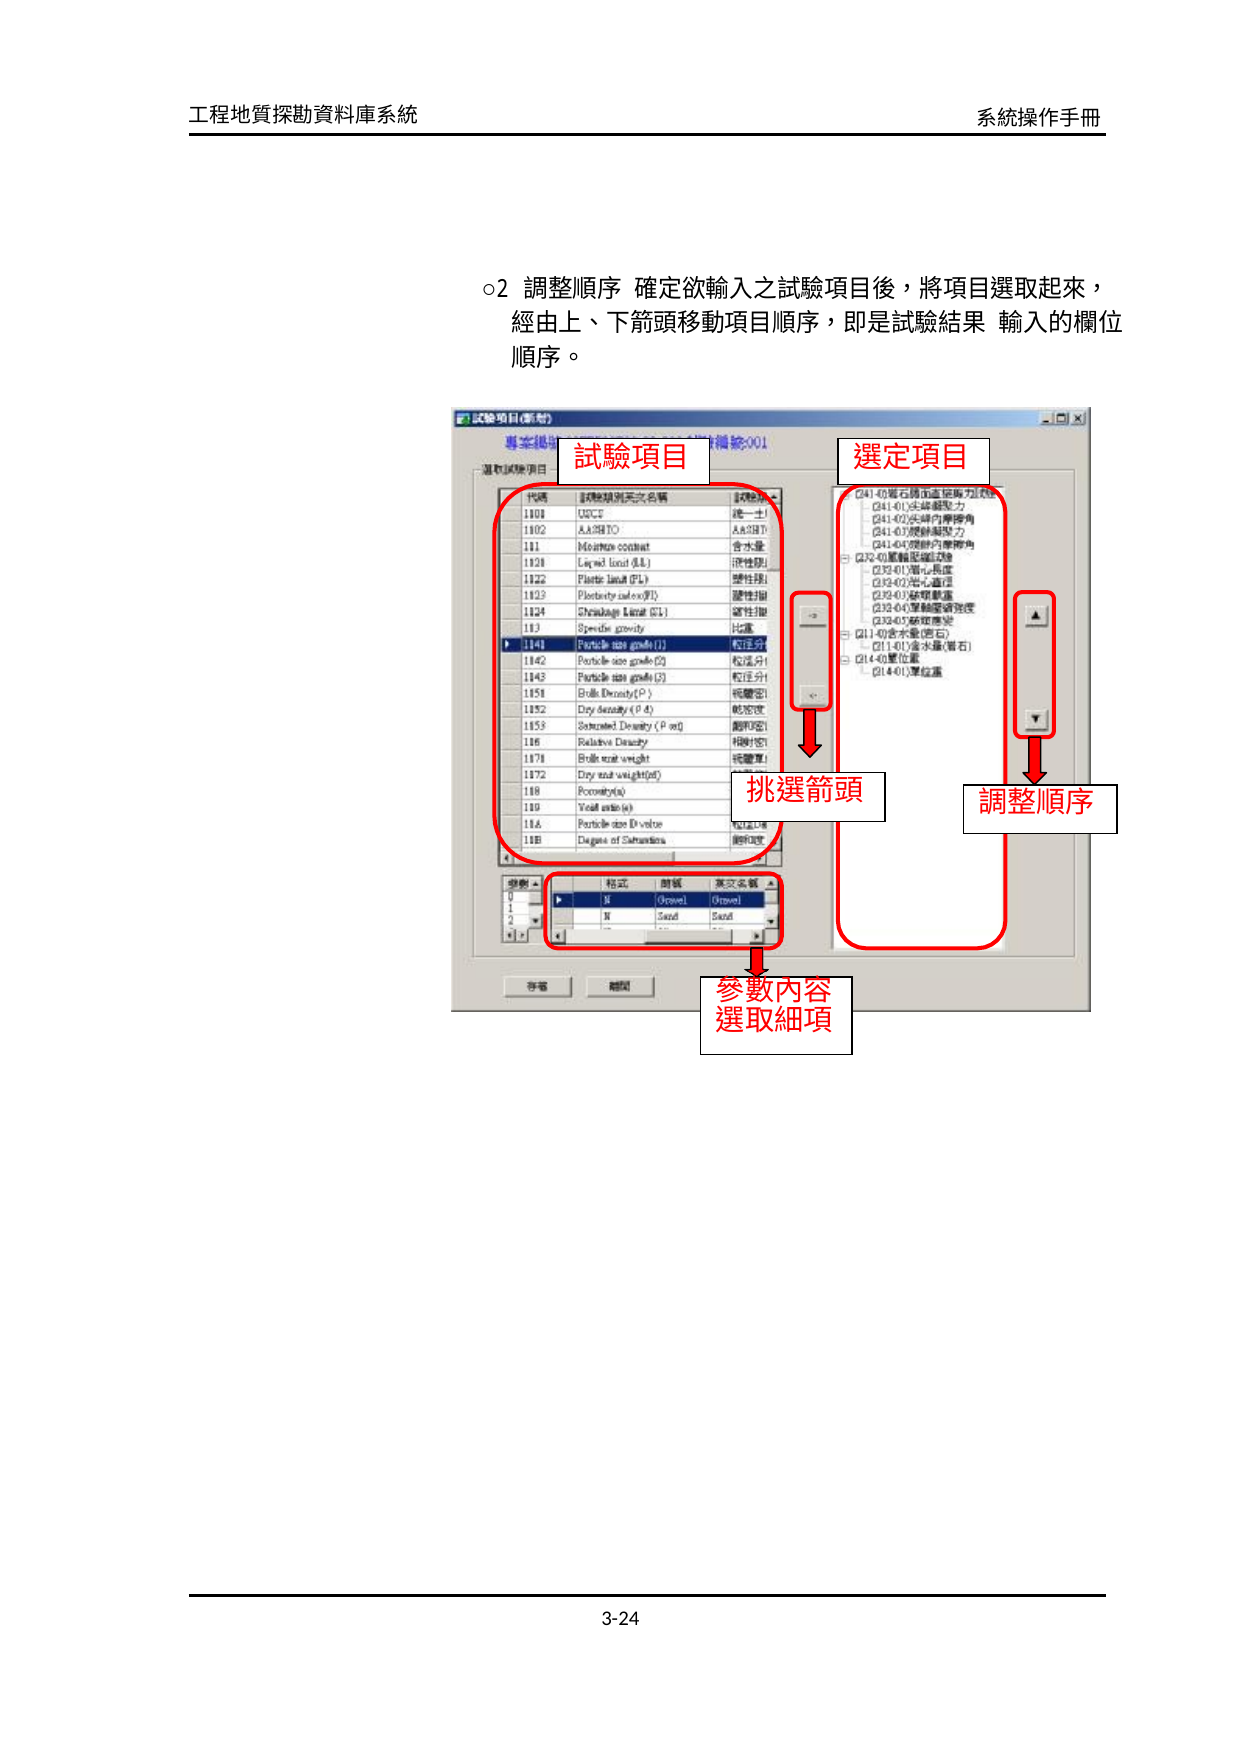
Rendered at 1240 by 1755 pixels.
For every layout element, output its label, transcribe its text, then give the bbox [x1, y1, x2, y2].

picture [840, 487, 1003, 946]
picture [451, 407, 1091, 1012]
text ○2 調整順序 確定欲輸入之試驗項目後，將項目選取起來， 經由上、下箭頭移動項目順序，即是試驗結果 輸入的欄位順序。 [481, 269, 1129, 374]
picture [1018, 595, 1051, 735]
picture [497, 487, 779, 861]
